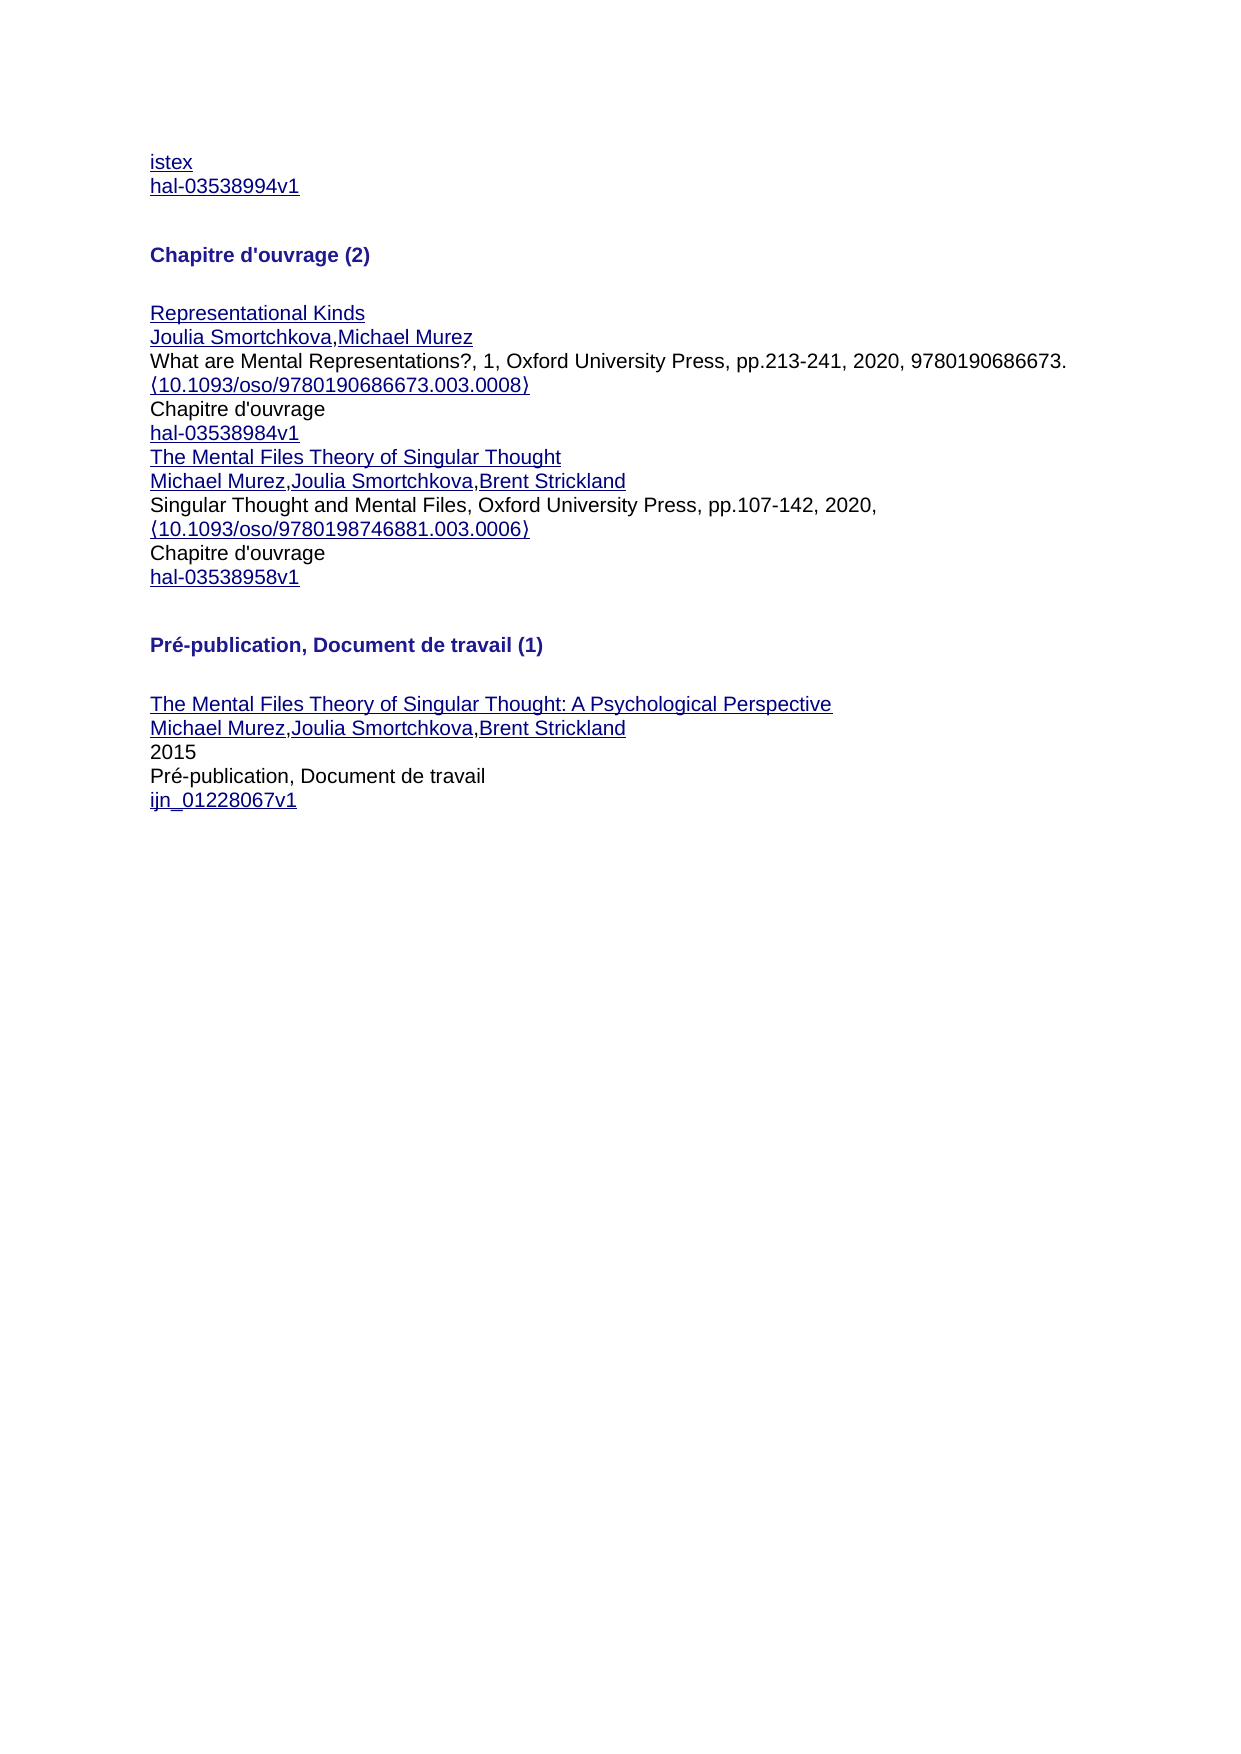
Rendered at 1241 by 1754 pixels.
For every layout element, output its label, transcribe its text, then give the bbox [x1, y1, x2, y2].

table_header The Mental Files Theory of Singular Thought: A Psychological Perspective Michael Murez,Joulia Smortchkova,Brent Strickland 2015 Pré-publication, Document de travail ijn_01228067v1 [150, 692, 1090, 811]
table_cell The Mental Files Theory of Singular Thought Michael Murez,Joulia Smortchkova,Brent Strickland Singular Thought and Mental Files, Oxford University Press, pp.107-142, 2020, ⟨10.1093/oso/9780198746881.003.0006⟩ Chapitre d'ouvrage hal-03538958v1 [150, 445, 1090, 588]
table_header Representational Kinds Joulia Smortchkova,Michael Murez What are Mental Representations?, 1, Oxford University Press, pp.213-241, 2020, 9780190686673. ⟨10.1093/oso/9780190686673.003.0008⟩ Chapitre d'ouvrage hal-03538984v1 [150, 301, 1090, 445]
table_cell istex hal-03538994v1 [150, 150, 1090, 198]
subtitle Chapitre d'ouvrage (2) [150, 243, 1090, 267]
subtitle Pré-publication, Document de travail (1) [150, 633, 1090, 657]
